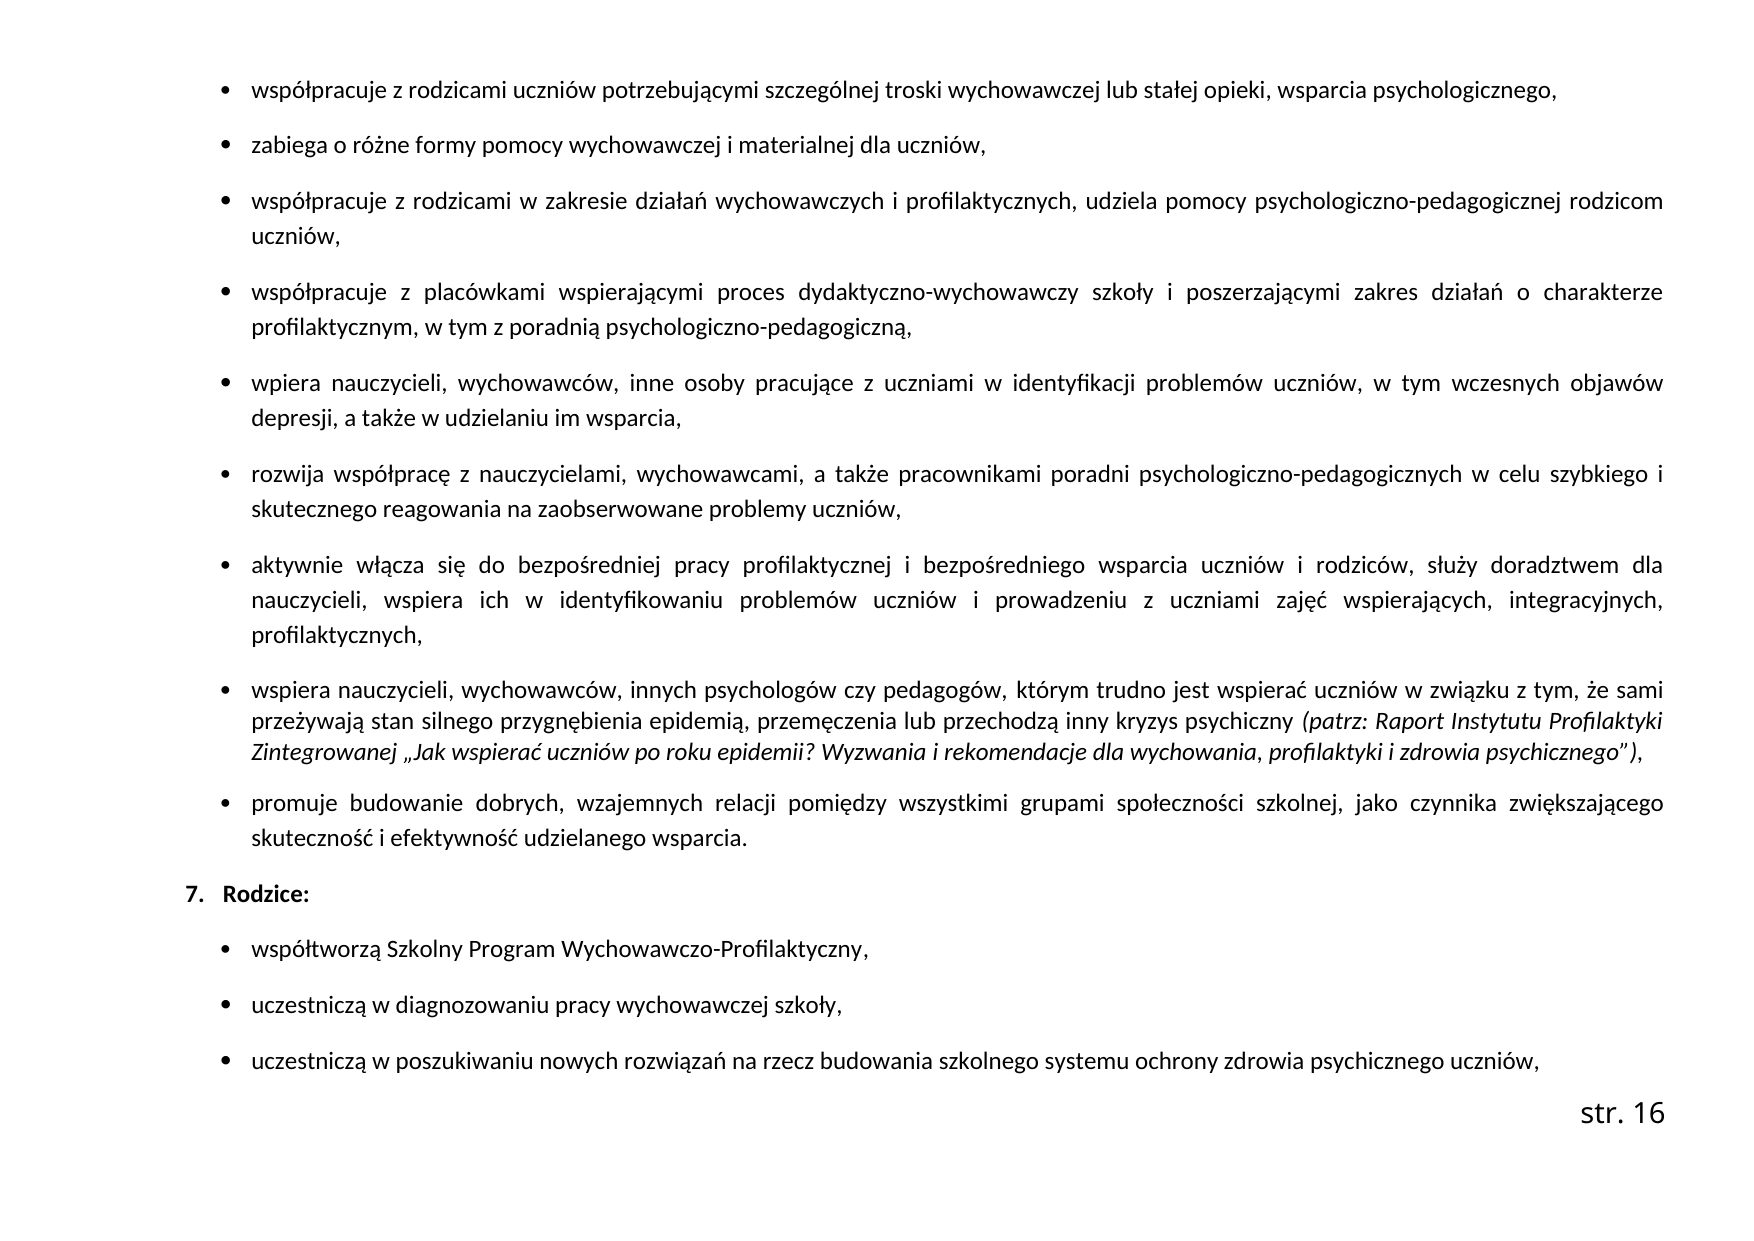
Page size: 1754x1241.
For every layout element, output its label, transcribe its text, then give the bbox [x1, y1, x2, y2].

list współtworzą Szkolny Program Wychowawczo-Profilaktyczny, [221, 934, 1665, 964]
list uczestniczą w diagnozowaniu pracy wychowawczej szkoły, [221, 989, 1665, 1020]
list współpracuje z rodzicami w zakresie działań wychowawczych i profilaktycznych, udziela pomocy psychologiczno-pedagogicznej rodzicom uczniów, [221, 185, 1665, 251]
list rozwija współpracę z nauczycielami, wychowawcami, a także pracownikami poradni psychologiczno-pedagogicznych w celu szybkiego i skutecznego reagowania na zaobserwowane problemy uczniów, [221, 458, 1665, 523]
list zabiega o różne formy pomocy wychowawczej i materialnej dla uczniów, [221, 129, 1665, 160]
list wpiera nauczycieli, wychowawców, inne osoby pracujące z uczniami w identyfikacji problemów uczniów, w tym wczesnych objawów depresji, a także w udzielaniu im wsparcia, [221, 367, 1665, 433]
list aktywnie włącza się do bezpośredniej pracy profilaktycznej i bezpośredniego wsparcia uczniów i rodziców, służy doradztwem dla nauczycieli, wspiera ich w identyfikowaniu problemów uczniów i prowadzeniu z uczniami zajęć wspierających, integracyjnych, profilaktycznych, [221, 549, 1665, 649]
list promuje budowanie dobrych, wzajemnych relacji pomiędzy wszystkimi grupami społeczności szkolnej, jako czynnika zwiększającego skuteczność i efektywność udzielanego wsparcia. [221, 787, 1665, 852]
list uczestniczą w poszukiwaniu nowych rozwiązań na rzecz budowania szkolnego systemu ochrony zdrowia psychicznego uczniów, [221, 1045, 1665, 1076]
list współpracuje z rodzicami uczniów potrzebującymi szczególnej troski wychowawczej lub stałej opieki, wsparcia psychologicznego, [221, 74, 1665, 104]
list współpracuje z placówkami wspierającymi proces dydaktyczno-wychowawczy szkoły i poszerzającymi zakres działań o charakterze profilaktycznym, w tym z poradnią psychologiczno-pedagogiczną, [221, 276, 1665, 342]
list Rodzice: [185, 878, 1665, 908]
list wspiera nauczycieli, wychowawców, innych psychologów czy pedagogów, którym trudno jest wspierać uczniów w związku z tym, że sami przeżywają stan silnego przygnębienia epidemią, przemęczenia lub przechodzą inny kryzys psychiczny (patrz: Raport Instytutu Profilaktyki Zintegrowanej „Jak wspierać uczniów po roku epidemii? Wyzwania i rekomendacje dla wychowania, profilaktyki i zdrowia psychicznego”), [221, 674, 1665, 766]
